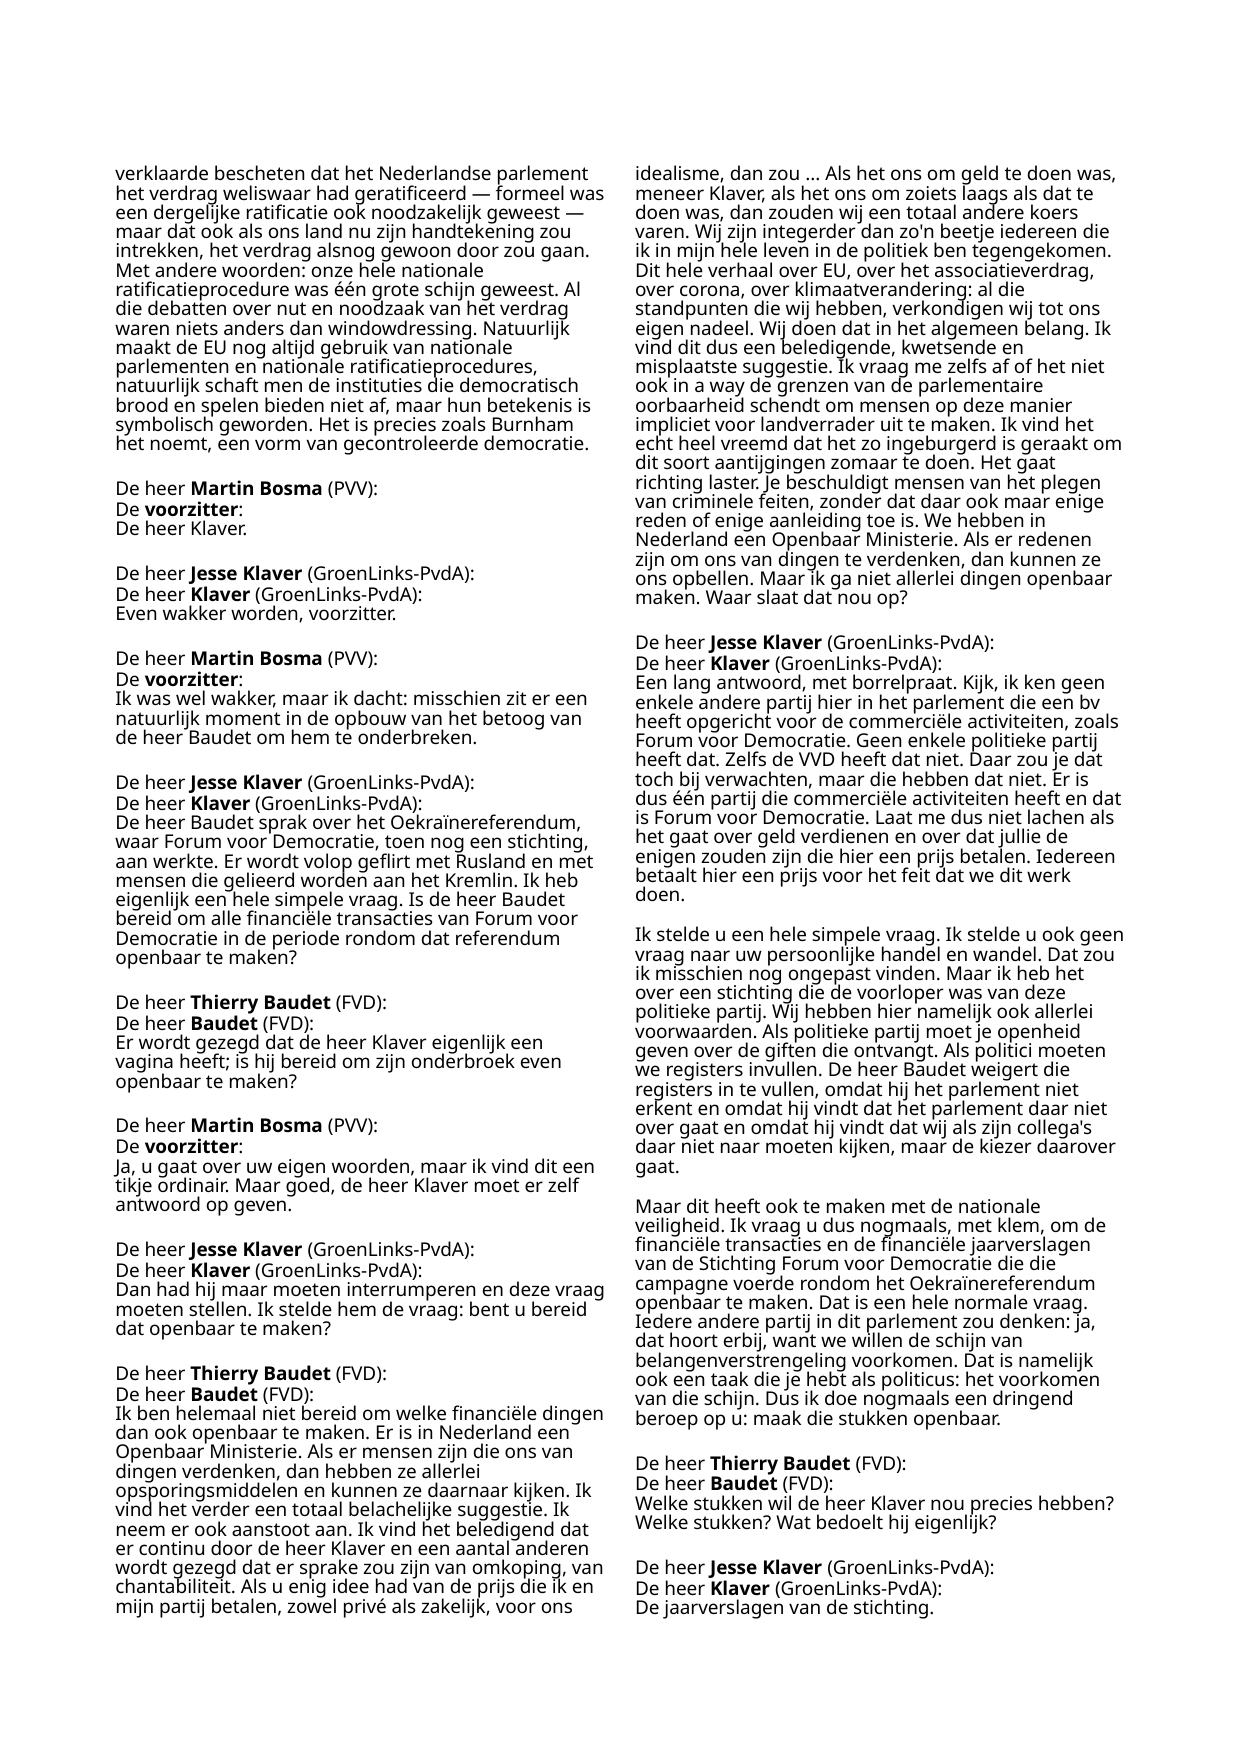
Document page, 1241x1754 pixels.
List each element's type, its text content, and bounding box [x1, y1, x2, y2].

text Dan had hij maar moeten interrumperen en deze vraag moeten stellen. Ik stelde hem de vraag: bent u bereid dat openbaar te maken? [115, 1281, 605, 1339]
text De heer Klaver (GroenLinks-PvdA): [115, 1262, 605, 1281]
text De heer Klaver (GroenLinks-PvdA): [115, 586, 605, 605]
text De heer Klaver (GroenLinks-PvdA): [115, 795, 605, 814]
text Ik was wel wakker, maar ik dacht: misschien zit er een natuurlijk moment in de opbouw van het betoog van de heer Baudet om hem te onderbreken. [115, 690, 605, 748]
text De heer Klaver. [115, 520, 605, 539]
text De jaarverslagen van de stichting. [635, 1599, 1125, 1618]
text De heer Baudet (FVD): [115, 1386, 605, 1405]
text De heer Jesse Klaver (GroenLinks-PvdA): [635, 1554, 1125, 1580]
text De heer Thierry Baudet (FVD): [635, 1450, 1125, 1475]
text Ik stelde u een hele simpele vraag. Ik stelde u ook geen vraag naar uw persoonlijke handel en wandel. Dat zou ik misschien nog ongepast vinden. Maar ik heb het over een stichting die de voorloper was van deze politieke partij. Wij hebben hier namelijk ook allerlei voorwaarden. Als politieke partij moet je openheid geven over de giften die ontvangt. Als politici moeten we registers invullen. De heer Baudet weigert die registers in te vullen, omdat hij het parlement niet erkent en omdat hij vindt dat het parlement daar niet over gaat en omdat hij vindt dat wij als zijn collega's daar niet naar moeten kijken, maar de kiezer daarover gaat. [635, 926, 1125, 1177]
text Maar dit heeft ook te maken met de nationale veiligheid. Ik vraag u dus nogmaals, met klem, om de financiële transacties en de financiële jaarverslagen van de Stichting Forum voor Democratie die die campagne voerde rondom het Oekraïnereferendum openbaar te maken. Dat is een hele normale vraag. Iedere andere partij in dit parlement zou denken: ja, dat hoort erbij, want we willen de schijn van belangenverstrengeling voorkomen. Dat is namelijk ook een taak die je hebt als politicus: het voorkomen van die schijn. Dus ik doe nogmaals een dringend beroep op u: maak die stukken openbaar. [635, 1198, 1125, 1429]
text Er wordt gezegd dat de heer Klaver eigenlijk een vagina heeft; is hij bereid om zijn onderbroek even openbaar te maken? [115, 1034, 605, 1092]
text De heer Thierry Baudet (FVD): [115, 989, 605, 1015]
text De heer Jesse Klaver (GroenLinks-PvdA): [115, 1236, 605, 1262]
text Een lang antwoord, met borrelpraat. Kijk, ik ken geen enkele andere partij hier in het parlement die een bv heeft opgericht voor de commerciële activiteiten, zoals Forum voor Democratie. Geen enkele politieke partij heeft dat. Zelfs de VVD heeft dat niet. Daar zou je dat toch bij verwachten, maar die hebben dat niet. Er is dus één partij die commerciële activiteiten heeft en dat is Forum voor Democratie. Laat me dus niet lachen als het gaat over geld verdienen en over dat jullie de enigen zouden zijn die hier een prijs betalen. Iedereen betaalt hier een prijs voor het feit dat we dit werk doen. [635, 674, 1125, 906]
text De heer Martin Bosma (PVV): [115, 1113, 605, 1138]
text verklaarde bescheten dat het Nederlandse parlement het verdrag weliswaar had geratificeerd — formeel was een dergelijke ratificatie ook noodzakelijk geweest — maar dat ook als ons land nu zijn handtekening zou intrekken, het verdrag alsnog gewoon door zou gaan. Met andere woorden: onze hele nationale ratificatieprocedure was één grote schijn geweest. Al die debatten over nut en noodzaak van het verdrag waren niets anders dan windowdressing. Natuurlijk maakt de EU nog altijd gebruik van nationale parlementen en nationale ratificatieprocedures, natuurlijk schaft men de instituties die democratisch brood en spelen bieden niet af, maar hun betekenis is symbolisch geworden. Het is precies zoals Burnham het noemt, een vorm van gecontroleerde democratie. [115, 165, 605, 454]
text De heer Klaver (GroenLinks-PvdA): [635, 655, 1125, 674]
text De heer Baudet (FVD): [115, 1015, 605, 1034]
text Even wakker worden, voorzitter. [115, 605, 605, 624]
text De heer Jesse Klaver (GroenLinks-PvdA): [115, 560, 605, 586]
text De heer Jesse Klaver (GroenLinks-PvdA): [115, 769, 605, 795]
text De heer Martin Bosma (PVV): [115, 645, 605, 671]
text De heer Klaver (GroenLinks-PvdA): [635, 1580, 1125, 1599]
text De heer Thierry Baudet (FVD): [115, 1360, 605, 1386]
text Ik ben helemaal niet bereid om welke financiële dingen dan ook openbaar te maken. Er is in Nederland een Openbaar Ministerie. Als er mensen zijn die ons van dingen verdenken, dan hebben ze allerlei opsporingsmiddelen en kunnen ze daarnaar kijken. Ik vind het verder een totaal belachelijke suggestie. Ik neem er ook aanstoot aan. Ik vind het beledigend dat er continu door de heer Klaver en een aantal anderen wordt gezegd dat er sprake zou zijn van omkoping, van chantabiliteit. Als u enig idee had van de prijs die ik en mijn partij betalen, zowel privé als zakelijk, voor ons [115, 1405, 605, 1617]
text Welke stukken wil de heer Klaver nou precies hebben? Welke stukken? Wat bedoelt hij eigenlijk? [635, 1495, 1125, 1533]
text De heer Jesse Klaver (GroenLinks-PvdA): [635, 629, 1125, 655]
text De voorzitter: [115, 671, 605, 690]
text De heer Baudet sprak over het Oekraïnereferendum, waar Forum voor Democratie, toen nog een stichting, aan werkte. Er wordt volop geflirt met Rusland en met mensen die gelieerd worden aan het Kremlin. Ik heb eigenlijk een hele simpele vraag. Is de heer Baudet bereid om alle financiële transacties van Forum voor Democratie in de periode rondom dat referendum openbaar te maken? [115, 814, 605, 968]
text idealisme, dan zou ... Als het ons om geld te doen was, meneer Klaver, als het ons om zoiets laags als dat te doen was, dan zouden wij een totaal andere koers varen. Wij zijn integerder dan zo'n beetje iedereen die ik in mijn hele leven in de politiek ben tegengekomen. Dit hele verhaal over EU, over het associatieverdrag, over corona, over klimaatverandering: al die standpunten die wij hebben, verkondigen wij tot ons eigen nadeel. Wij doen dat in het algemeen belang. Ik vind dit dus een beledigende, kwetsende en misplaatste suggestie. Ik vraag me zelfs af of het niet ook in a way de grenzen van de parlementaire oorbaarheid schendt om mensen op deze manier impliciet voor landverrader uit te maken. Ik vind het echt heel vreemd dat het zo ingeburgerd is geraakt om dit soort aantijgingen zomaar te doen. Het gaat richting laster. Je beschuldigt mensen van het plegen van criminele feiten, zonder dat daar ook maar enige reden of enige aanleiding toe is. We hebben in Nederland een Openbaar Ministerie. Als er redenen zijn om ons van dingen te verdenken, dan kunnen ze ons opbellen. Maar ik ga niet allerlei dingen openbaar maken. Waar slaat dat nou op? [635, 165, 1125, 608]
text De heer Martin Bosma (PVV): [115, 475, 605, 501]
text De voorzitter: [115, 1138, 605, 1158]
text De heer Baudet (FVD): [635, 1475, 1125, 1495]
text De voorzitter: [115, 501, 605, 520]
text Ja, u gaat over uw eigen woorden, maar ik vind dit een tikje ordinair. Maar goed, de heer Klaver moet er zelf antwoord op geven. [115, 1158, 605, 1216]
